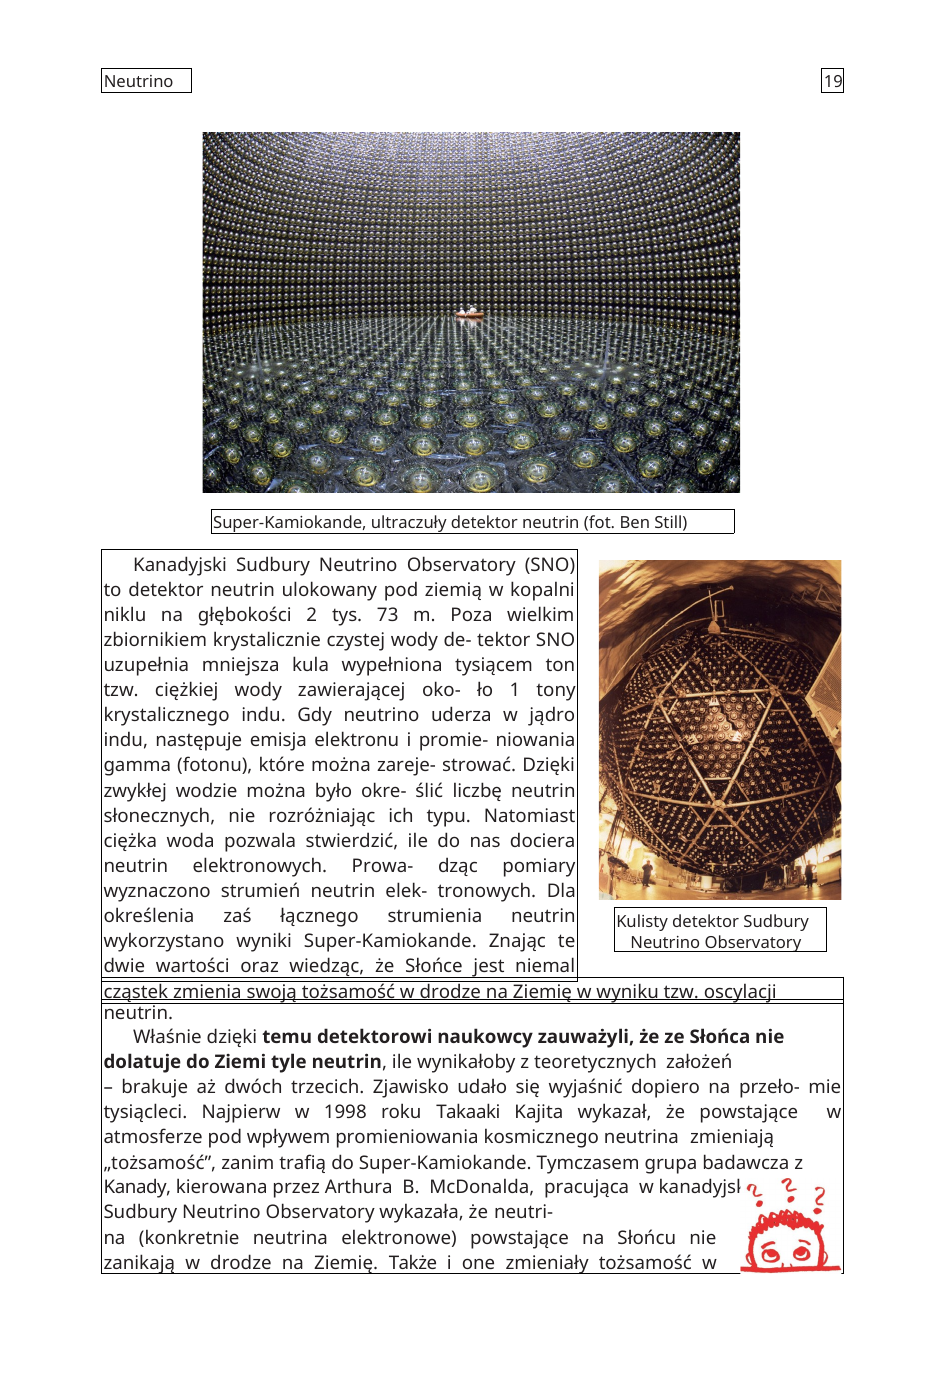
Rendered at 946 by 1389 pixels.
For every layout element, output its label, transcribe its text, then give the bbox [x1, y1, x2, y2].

picture [740, 1178, 842, 1274]
text Super-Kamiokande, ultraczuły detektor neutrin (fot. Ben Still) [213, 511, 734, 533]
picture [202, 132, 741, 493]
text „tożsamość”, zanim trafią do Super-Kamiokande. Tymczasem grupa badawcza z Kanady, kierowana przez Arthura B. McDonalda, pracująca w kanadyjskim Sudbury Neutrino Observatory wykazała, że neutri- [103, 1149, 842, 1224]
text cząstek zmienia swoją tożsamość w drodze na Ziemię w wyniku tzw. oscylacji [103, 979, 843, 999]
text Neutrino 30 [103, 70, 191, 92]
text Kanadyjski Sudbury Neutrino Observatory (SNO) to detektor neutrin ulokowany pod ziemią w kopalni niklu na głębokości 2 tys. 73 m. Poza wielkim zbiornikiem krystalicznie czystej wody de- tektor SNO uzupełnia mniejsza kula wypełniona tysiącem ton tzw. ciężkiej wody zawierającej oko- ło 1 tony krystalicznego indu. Gdy neutrino uderza w jądro indu, następuje emisja elektronu i promie- niowania gamma (fotonu), które można zareje- strować. Dzięki zwykłej wodzie można było okre- ślić liczbę neutrin słonecznych, nie rozróżniając ich typu. Natomiast ciężka woda pozwala stwierdzić, ile do nas dociera neutrin elektronowych. Prowa- dząc pomiary wyznaczono strumień neutrin elek- tronowych. Dla określenia zaś łącznego strumienia neutrin wykorzystano wyniki Super-Kamiokande. Znając te dwie wartości oraz wiedząc, że Słońce jest niemal wyłącznie źródłem neutrin elektrono- wych można było stwierdzić, że dwie trzecie tych [103, 551, 576, 977]
text neutrin. [103, 1001, 843, 1024]
picture [598, 560, 842, 900]
text Kulisty detektor Sudbury Neutrino Observatory [616, 909, 826, 951]
text 19 [823, 70, 843, 92]
text na (konkretnie neutrina elektronowe) powstające na Słońcu nie zanikają w drodze na Ziemię. Także i one zmieniały tożsamość w drodze ze Słońca na naszą planetę. [103, 1224, 717, 1273]
text Właśnie dzięki temu detektorowi naukowcy zauważyli, że ze Słońca nie dolatuje do Ziemi tyle neutrin, ile wynikałoby z teoretycznych założeń [103, 1024, 843, 1074]
text – brakuje aż dwóch trzecich. Zjawisko udało się wyjaśnić dopiero na przeło- mie tysiącleci. Najpierw w 1998 roku Takaaki Kajita wykazał, że powstające w atmosferze pod wpływem promieniowania kosmicznego neutrina zmieniają [103, 1074, 842, 1149]
